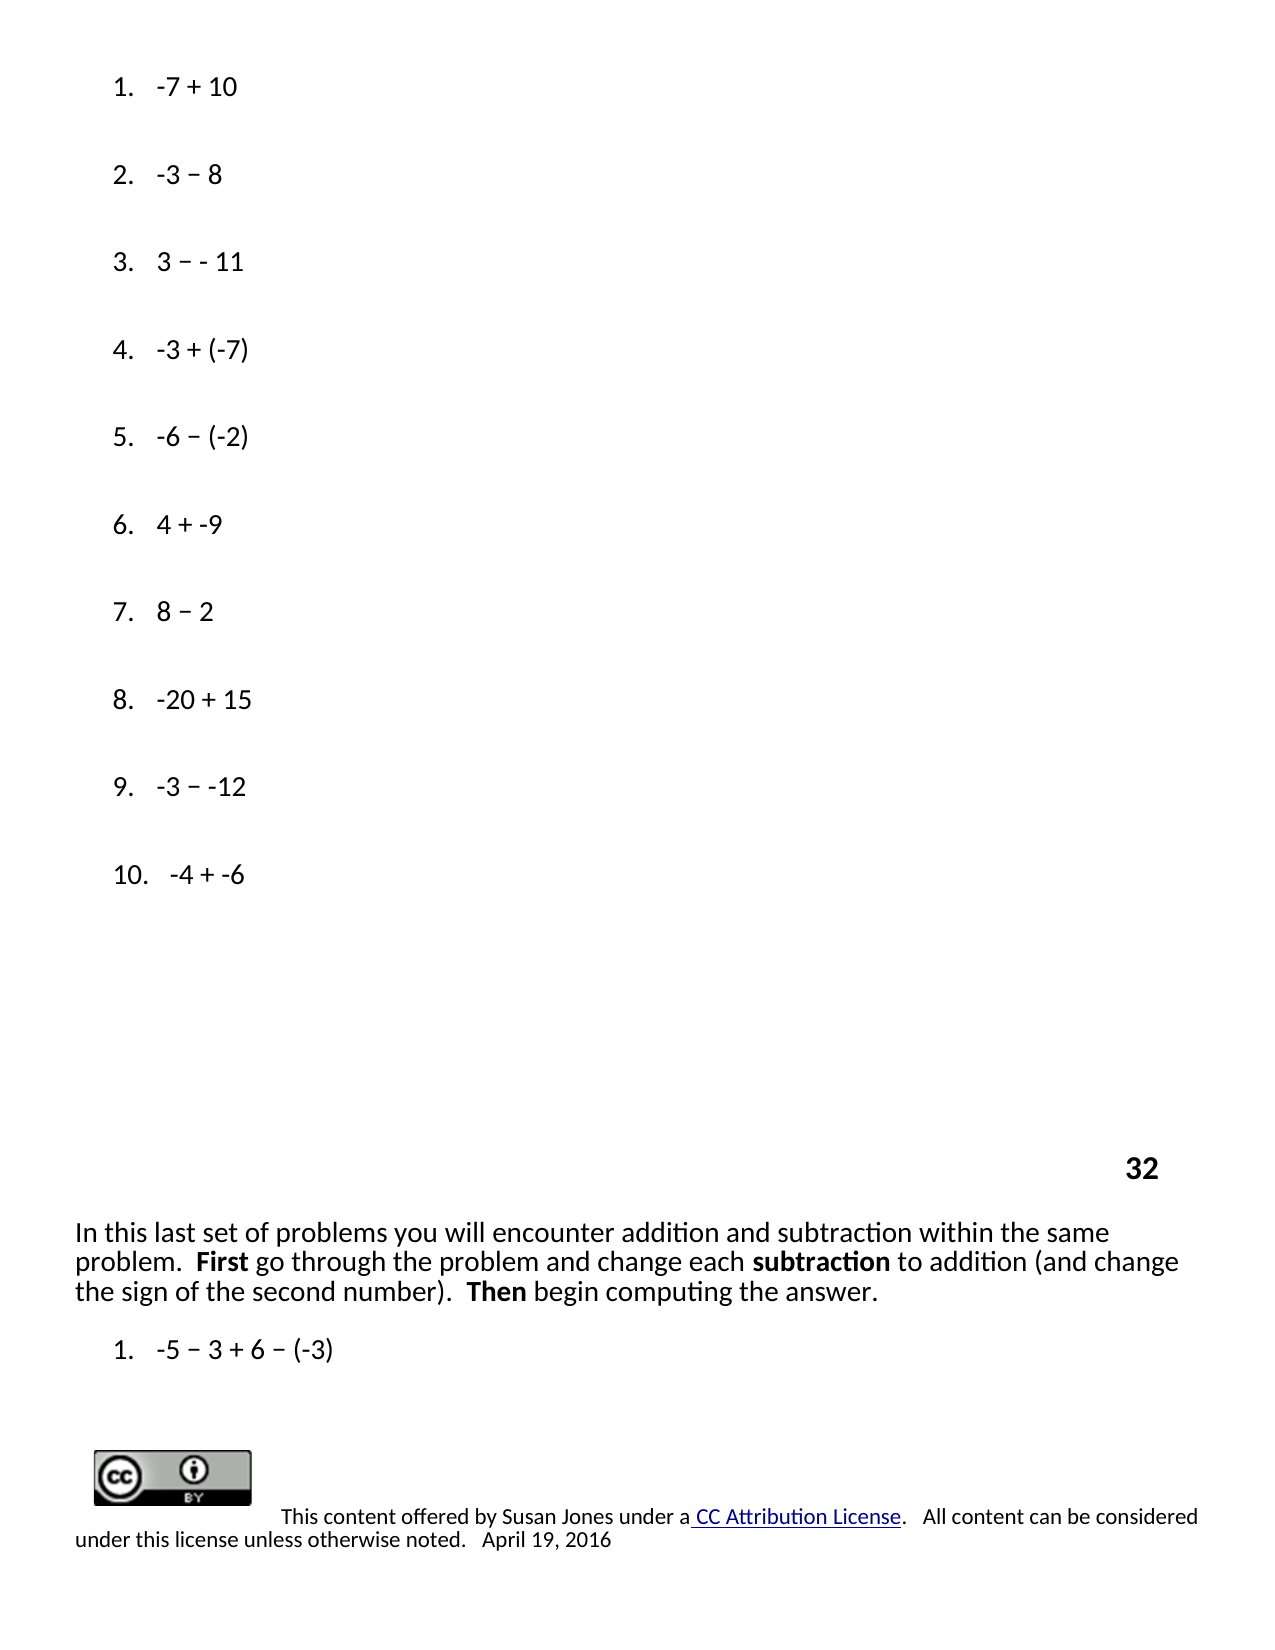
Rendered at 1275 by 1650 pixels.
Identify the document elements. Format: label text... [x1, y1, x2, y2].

list -3 − -12 [112, 775, 1200, 804]
list -5 − 3 + 6 − (-3) [112, 1337, 1200, 1367]
list 3 − - 11 [112, 250, 1200, 279]
list -7 + 10 [112, 75, 1200, 104]
picture [93, 1450, 252, 1506]
list -3 − 8 [112, 162, 1200, 192]
list 8 − 2 [112, 600, 1200, 629]
list 4 + -9 [112, 512, 1200, 542]
list -4 + -6 [112, 862, 1200, 892]
list -3 + (-7) [112, 337, 1200, 367]
text In this last set of problems you will encounter addition and subtraction within the same problem. First go through the problem and change each subtraction to addition (and change the sign of the second number). Then begin computing the answer. [75, 1221, 1200, 1308]
text 32 [75, 1154, 1200, 1187]
list -6 − (-2) [112, 425, 1200, 454]
list -20 + 15 [112, 687, 1200, 717]
